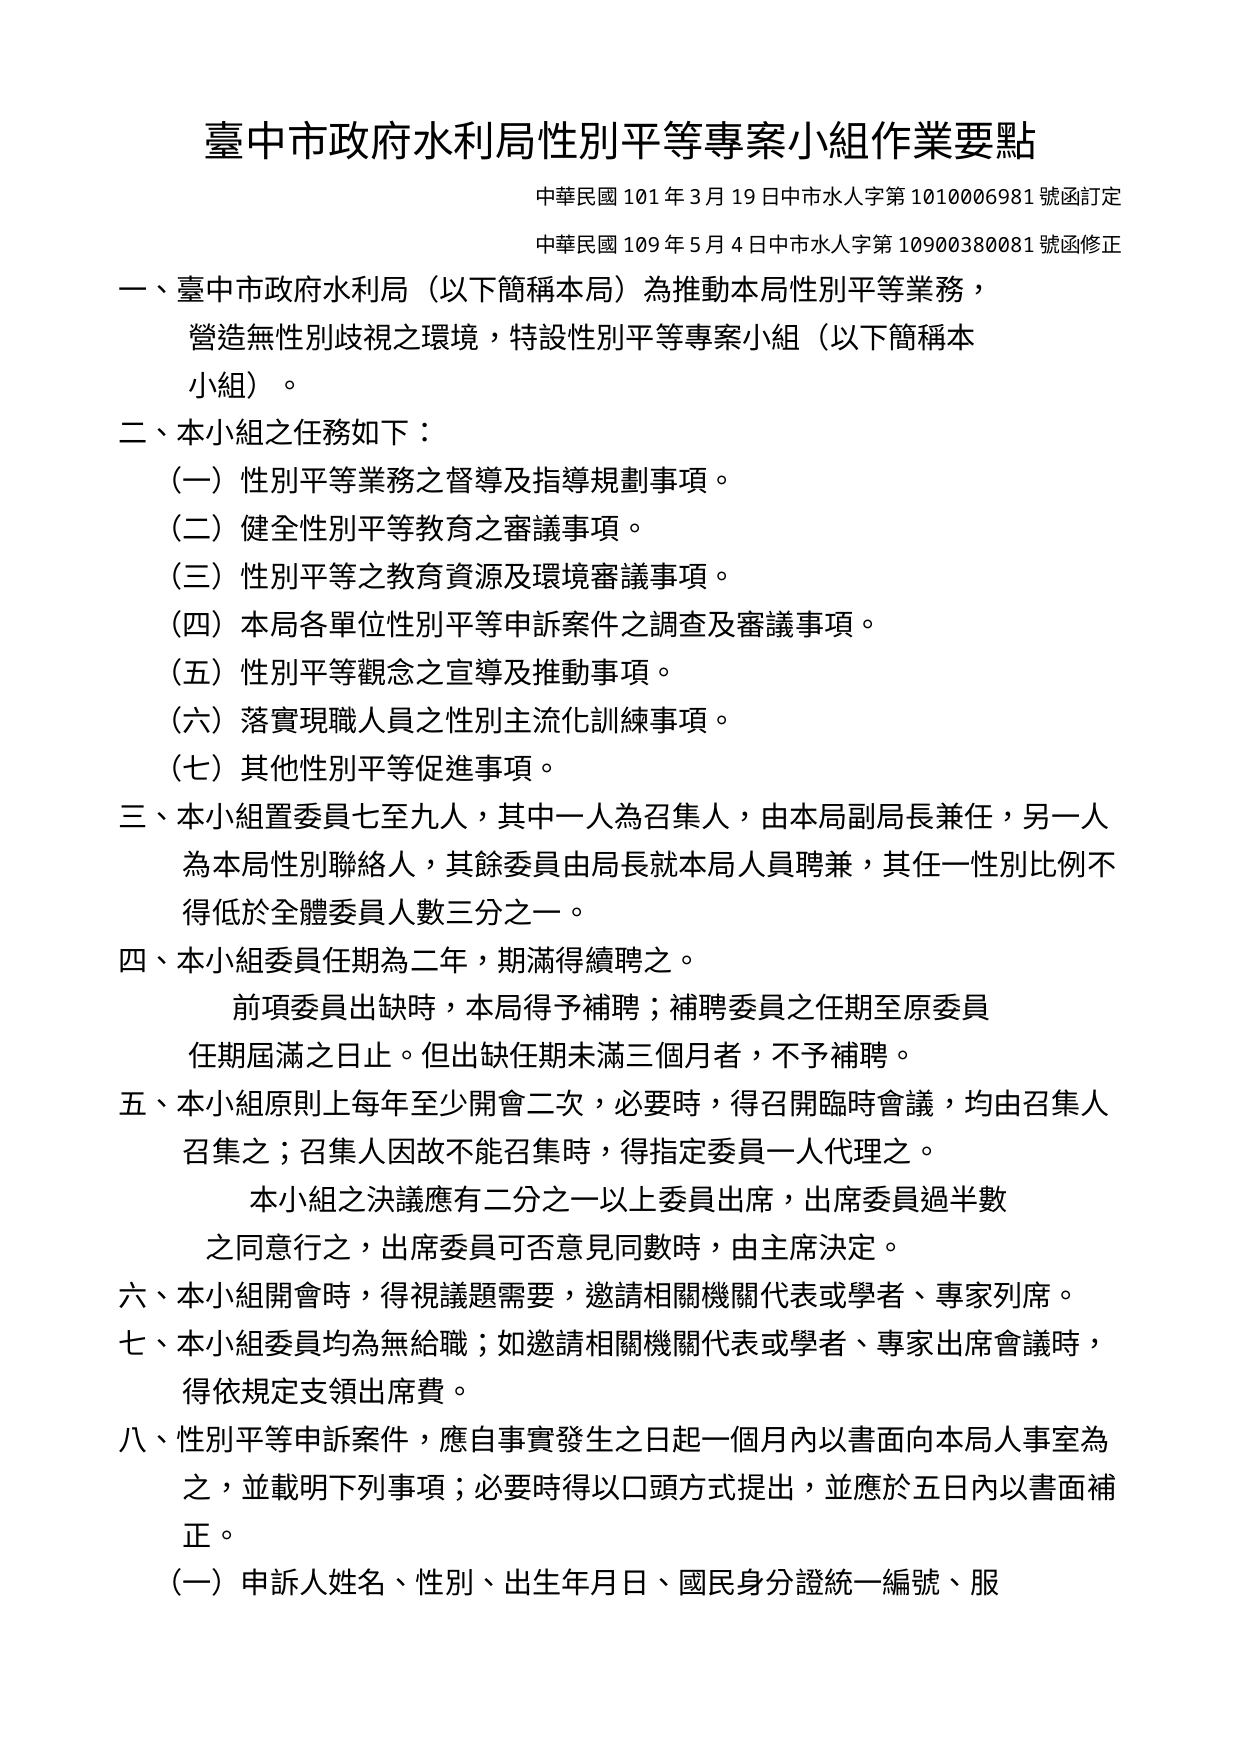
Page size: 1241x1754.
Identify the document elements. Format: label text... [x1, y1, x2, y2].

text 之同意行之，出席委員可否意見同數時，由主席決定。 [118, 1220, 1122, 1268]
text 四、本小組委員任期為二年，期滿得續聘之。 [118, 933, 1122, 981]
text 中華民國101年3月19日中市水人字第1010006981號函訂定 [118, 166, 1122, 214]
text 小組）。 [118, 358, 1122, 406]
text 六、本小組開會時，得視議題需要，邀請相關機關代表或學者、專家列席。 [118, 1268, 1122, 1316]
text 一、臺中市政府水利局（以下簡稱本局）為推動本局性別平等業務， [118, 262, 1122, 310]
text （一）性別平等業務之督導及指導規劃事項。 [118, 453, 1122, 501]
text 任期屆滿之日止。但出缺任期未滿三個月者，不予補聘。 [118, 1028, 1122, 1076]
text 前項委員出缺時，本局得予補聘；補聘委員之任期至原委員 [179, 981, 1122, 1028]
text （六）落實現職人員之性別主流化訓練事項。 [118, 693, 1122, 741]
text 五、本小組原則上每年至少開會二次，必要時，得召開臨時會議，均由召集人召集之；召集人因故不能召集時，得指定委員一人代理之。 [118, 1076, 1122, 1172]
text 本小組之決議應有二分之一以上委員出席，出席委員過半數 [179, 1172, 1122, 1220]
text 七、本小組委員均為無給職；如邀請相關機關代表或學者、專家出席會議時，得依規定支領出席費。 [118, 1316, 1122, 1412]
text （七）其他性別平等促進事項。 [118, 741, 1122, 789]
text 中華民國109年5月4日中市水人字第10900380081號函修正 [118, 214, 1122, 262]
text （一）申訴人姓名、性別、出生年月日、國民身分證統一編號、服 [118, 1556, 1122, 1603]
text 二、本小組之任務如下： [118, 406, 1122, 453]
text 三、本小組置委員七至九人，其中一人為召集人，由本局副局長兼任，另一人為本局性別聯絡人，其餘委員由局長就本局人員聘兼，其任一性別比例不得低於全體委員人數三分之一。 [118, 789, 1122, 933]
text （三）性別平等之教育資源及環境審議事項。 [118, 549, 1122, 597]
text （二）健全性別平等教育之審議事項。 [118, 501, 1122, 549]
text （五）性別平等觀念之宣導及推動事項。 [118, 645, 1122, 693]
text 營造無性別歧視之環境，特設性別平等專案小組（以下簡稱本 [118, 310, 1122, 358]
text 八、性別平等申訴案件，應自事實發生之日起一個月內以書面向本局人事室為之，並載明下列事項；必要時得以口頭方式提出，並應於五日內以書面補正。 [118, 1412, 1122, 1556]
text （四）本局各單位性別平等申訴案件之調查及審議事項。 [118, 597, 1122, 645]
text 臺中市政府水利局性別平等專案小組作業要點 [118, 118, 1122, 166]
